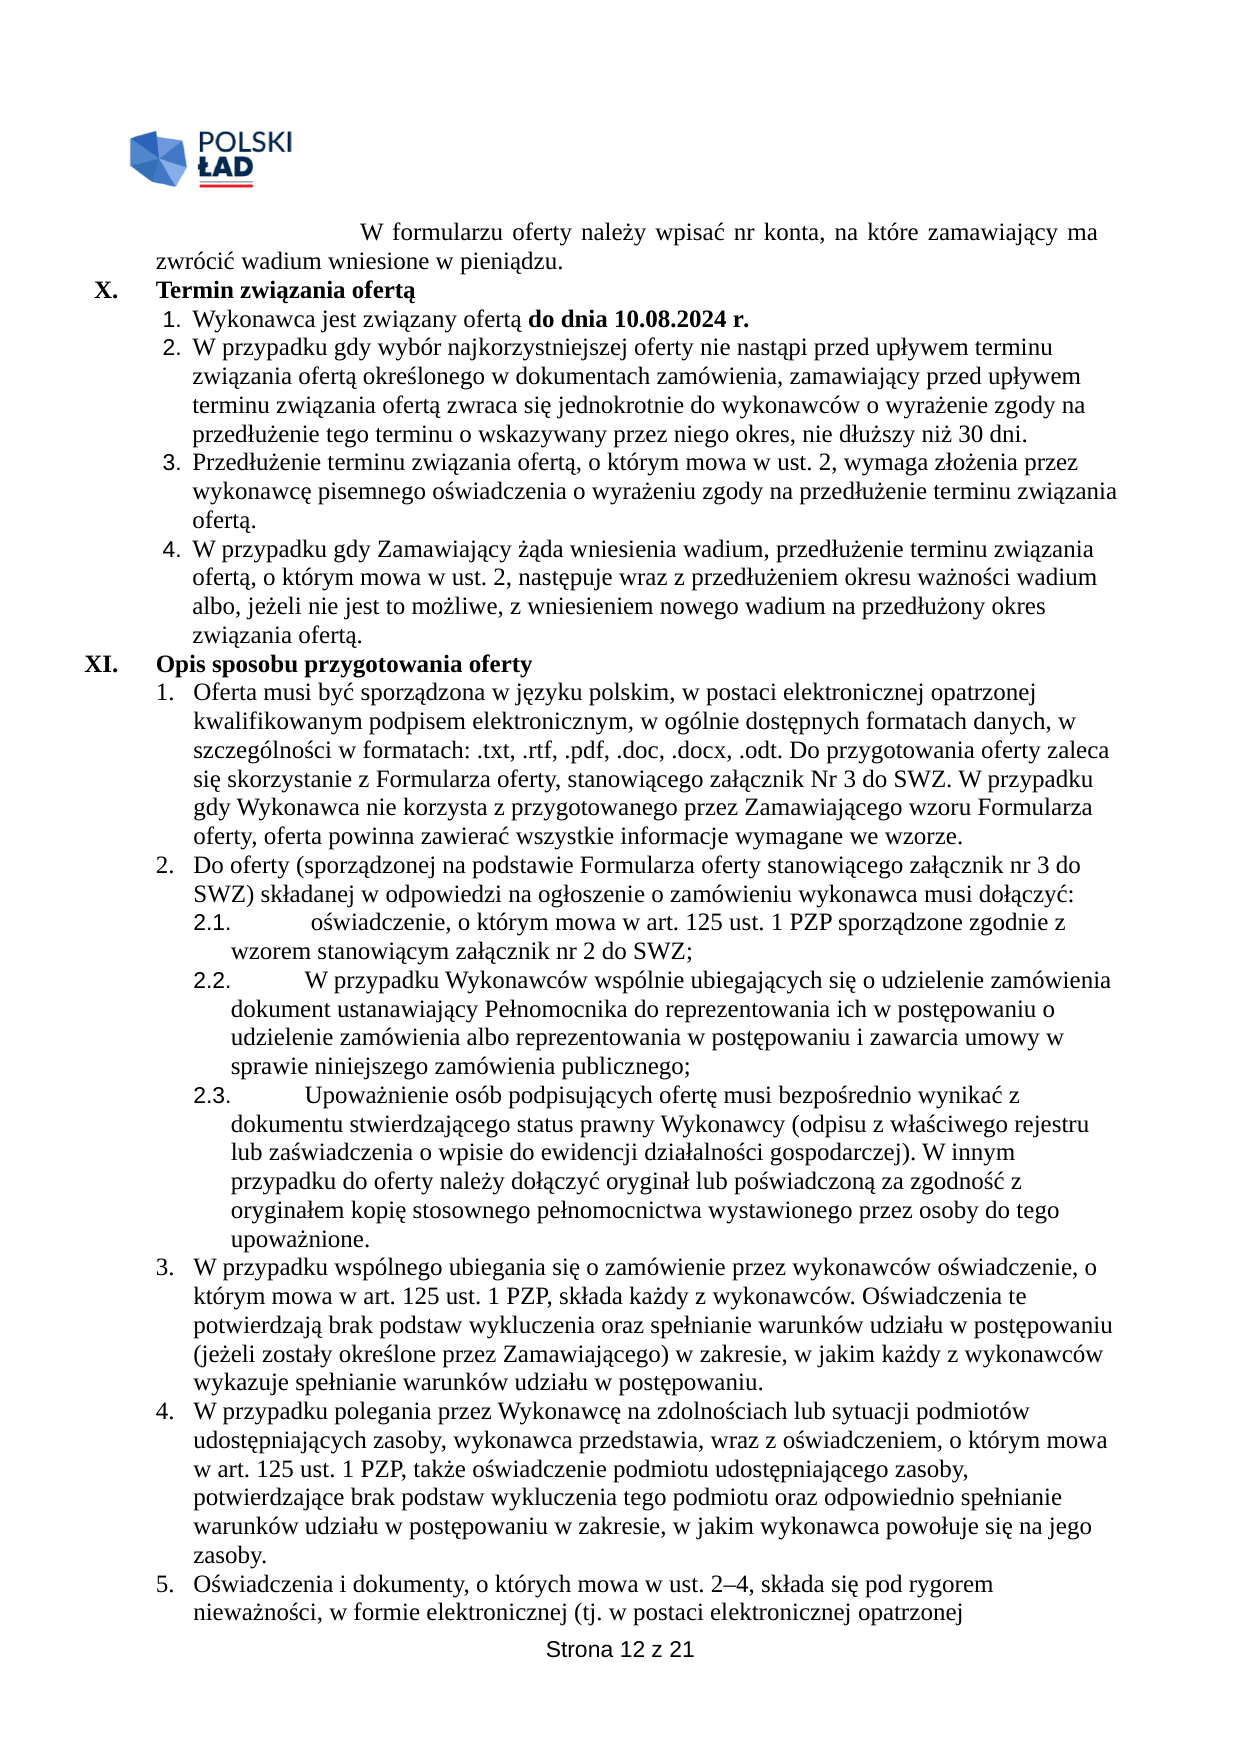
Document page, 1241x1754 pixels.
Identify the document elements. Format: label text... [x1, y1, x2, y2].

list W przypadku gdy Zamawiający żąda wniesienia wadium, przedłużenie terminu związania ofertą, o którym mowa w ust. 2, następuje wraz z przedłużeniem okresu ważności wadium albo, jeżeli nie jest to możliwe, z wniesieniem nowego wadium na przedłużony okres związania ofertą. [162, 534, 1122, 649]
list Do oferty (sporządzonej na podstawie Formularza oferty stanowiącego załącznik nr 3 do SWZ) składanej w odpowiedzi na ogłoszenie o zamówieniu wykonawca musi dołączyć: [156, 850, 1122, 907]
list W przypadku polegania przez Wykonawcę na zdolnościach lub sytuacji podmiotów udostępniających zasoby, wykonawca przedstawia, wraz z oświadczeniem, o którym mowa w art. 125 ust. 1 PZP, także oświadczenie podmiotu udostępniającego zasoby, potwierdzające brak podstaw wykluczenia tego podmiotu oraz odpowiednio spełnianie warunków udziału w postępowaniu w zakresie, w jakim wykonawca powołuje się na jego zasoby. [156, 1396, 1122, 1569]
list oświadczenie, o którym mowa w art. 125 ust. 1 PZP sporządzone zgodnie z wzorem stanowiącym załącznik nr 2 do SWZ; [193, 907, 1122, 965]
list Wykonawca jest związany ofertą do dnia 10.08.2024 r. [162, 304, 1122, 332]
list Upoważnienie osób podpisujących ofertę musi bezpośrednio wynikać z dokumentu stwierdzającego status prawny Wykonawcy (odpisu z właściwego rejestru lub zaświadczenia o wpisie do ewidencji działalności gospodarczej). W innym przypadku do oferty należy dołączyć oryginał lub poświadczoną za zgodność z oryginałem kopię stosownego pełnomocnictwa wystawionego przez osoby do tego upoważnione. [193, 1080, 1122, 1252]
list Przedłużenie terminu związania ofertą, o którym mowa w ust. 2, wymaga złożenia przez wykonawcę pisemnego oświadczenia o wyrażeniu zgody na przedłużenie terminu związania ofertą. [162, 447, 1122, 534]
list Termin związania ofertą [118, 275, 1122, 304]
list W przypadku gdy wybór najkorzystniejszej oferty nie nastąpi przed upływem terminu związania ofertą określonego w dokumentach zamówienia, zamawiający przed upływem terminu związania ofertą zwraca się jednokrotnie do wykonawców o wyrażenie zgody na przedłużenie tego terminu o wskazywany przez niego okres, nie dłuższy niż 30 dni. [162, 332, 1122, 447]
list Oświadczenia i dokumenty, o których mowa w ust. 2–4, składa się pod rygorem nieważności, w formie elektronicznej (tj. w postaci elektronicznej opatrzonej [156, 1569, 1122, 1626]
list W formularzu oferty należy wpisać nr konta, na które zamawiający ma zwrócić wadium wniesione w pieniądzu. [156, 217, 1099, 275]
list W przypadku Wykonawców wspólnie ubiegających się o udzielenie zamówienia dokument ustanawiający Pełnomocnika do reprezentowania ich w postępowaniu o udzielenie zamówienia albo reprezentowania w postępowaniu i zawarcia umowy w sprawie niniejszego zamówienia publicznego; [193, 965, 1122, 1080]
list Oferta musi być sporządzona w języku polskim, w postaci elektronicznej opatrzonej kwalifikowanym podpisem elektronicznym, w ogólnie dostępnych formatach danych, w szczególności w formatach: .txt, .rtf, .pdf, .doc, .docx, .odt. Do przygotowania oferty zaleca się skorzystanie z Formularza oferty, stanowiącego załącznik Nr 3 do SWZ. W przypadku gdy Wykonawca nie korzysta z przygotowanego przez Zamawiającego wzoru Formularza oferty, oferta powinna zawierać wszystkie informacje wymagane we wzorze. [156, 677, 1122, 850]
list W przypadku wspólnego ubiegania się o zamówienie przez wykonawców oświadczenie, o którym mowa w art. 125 ust. 1 PZP, składa każdy z wykonawców. Oświadczenia te potwierdzają brak podstaw wykluczenia oraz spełnianie warunków udziału w postępowaniu (jeżeli zostały określone przez Zamawiającego) w zakresie, w jakim każdy z wykonawców wykazuje spełnianie warunków udziału w postępowaniu. [156, 1252, 1122, 1396]
list Opis sposobu przygotowania oferty [118, 649, 1122, 677]
